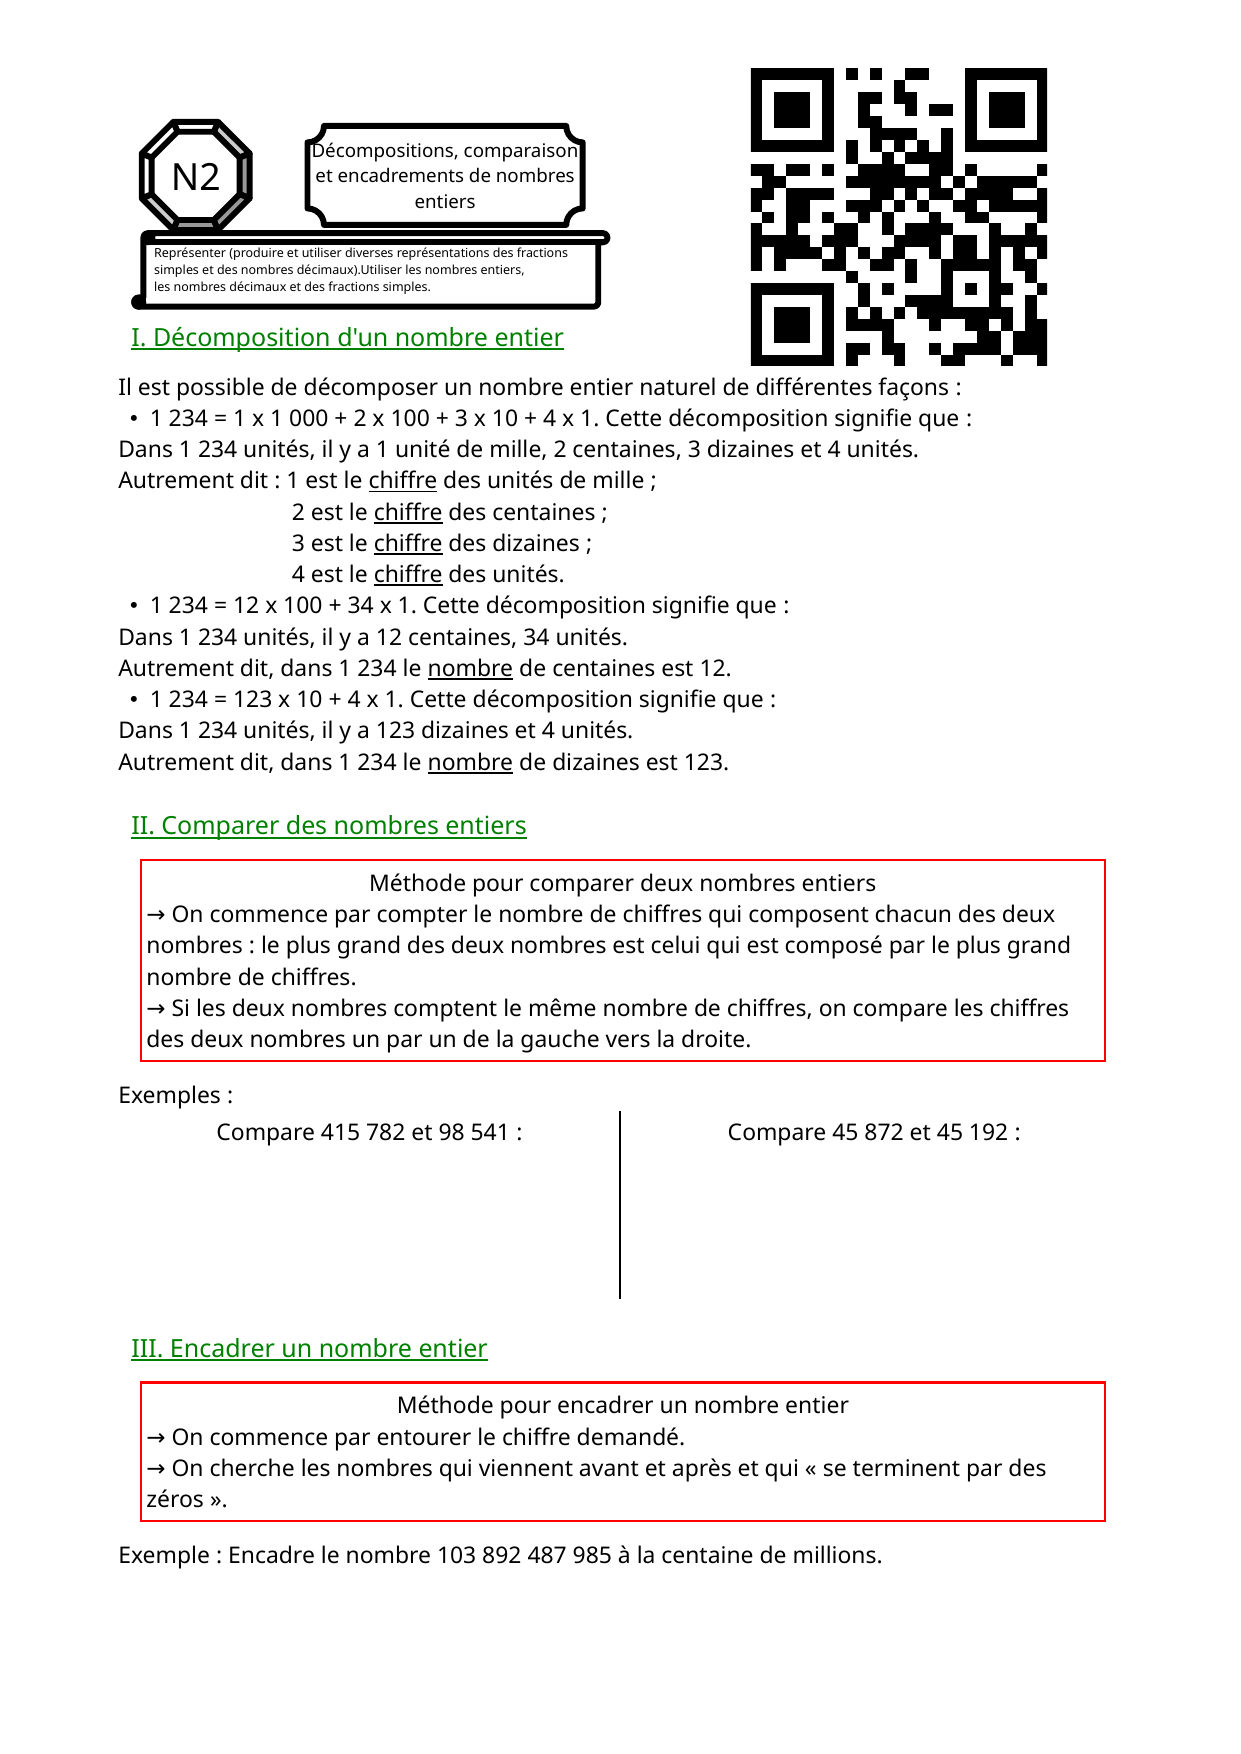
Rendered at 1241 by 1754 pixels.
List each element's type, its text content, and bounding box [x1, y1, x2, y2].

table_header Compare 415 782 et 98 541 : [118, 1111, 619, 1299]
text Exemple : Encadre le nombre 103 892 487 985 à la centaine de millions. [118, 1539, 1122, 1570]
text 3 est le chiffre des dizaines ; [292, 527, 1122, 558]
text [1048, 319, 1122, 353]
table_header Méthode pour comparer deux nombres entiers → On commence par compter le nombre de chiffres qui composent chacun des deux nombres : le plus grand des deux nombres est celui qui est composé par le plus grand nombre de chiffres. → Si les deux nombres comptent le même nombre de chiffres, on compare les chiffres des deux nombres un par un de la gauche vers la droite. [142, 861, 1104, 1060]
text III. Encadrer un nombre entier [118, 1330, 1122, 1364]
text Dans 1 234 unités, il y a 123 dizaines et 4 unités. [118, 714, 1122, 746]
list 1 234 = 123 x 10 + 4 x 1. Cette décomposition signifie que : [130, 683, 1122, 714]
text II. Comparer des nombres entiers [118, 808, 1122, 842]
text Dans 1 234 unités, il y a 12 centaines, 34 unités. [118, 621, 1122, 652]
list 1 234 = 1 x 1 000 + 2 x 100 + 3 x 10 + 4 x 1. Cette décomposition signifie que : [130, 402, 1122, 433]
table_header Méthode pour encadrer un nombre entier → On commence par entourer le chiffre demandé. → On cherche les nombres qui viennent avant et après et qui « se terminent par des zéros ». [142, 1384, 1104, 1520]
list 1 234 = 12 x 100 + 34 x 1. Cette décomposition signifie que : [130, 589, 1122, 621]
text 4 est le chiffre des unités. [292, 558, 1122, 589]
text Autrement dit : 1 est le chiffre des unités de mille ; [118, 464, 1122, 496]
text Autrement dit, dans 1 234 le nombre de dizaines est 123. [118, 746, 1122, 777]
table_header Compare 45 872 et 45 192 : [621, 1111, 1122, 1299]
picture [750, 68, 1048, 366]
text 2 est le chiffre des centaines ; [292, 496, 1122, 527]
text I. Décomposition d'un nombre entier [118, 319, 750, 353]
text Exemples : [118, 1079, 1122, 1111]
text Il est possible de décomposer un nombre entier naturel de différentes façons : [118, 371, 1122, 402]
text Dans 1 234 unités, il y a 1 unité de mille, 2 centaines, 3 dizaines et 4 unités. [118, 433, 1122, 464]
text Autrement dit, dans 1 234 le nombre de centaines est 12. [118, 652, 1122, 683]
